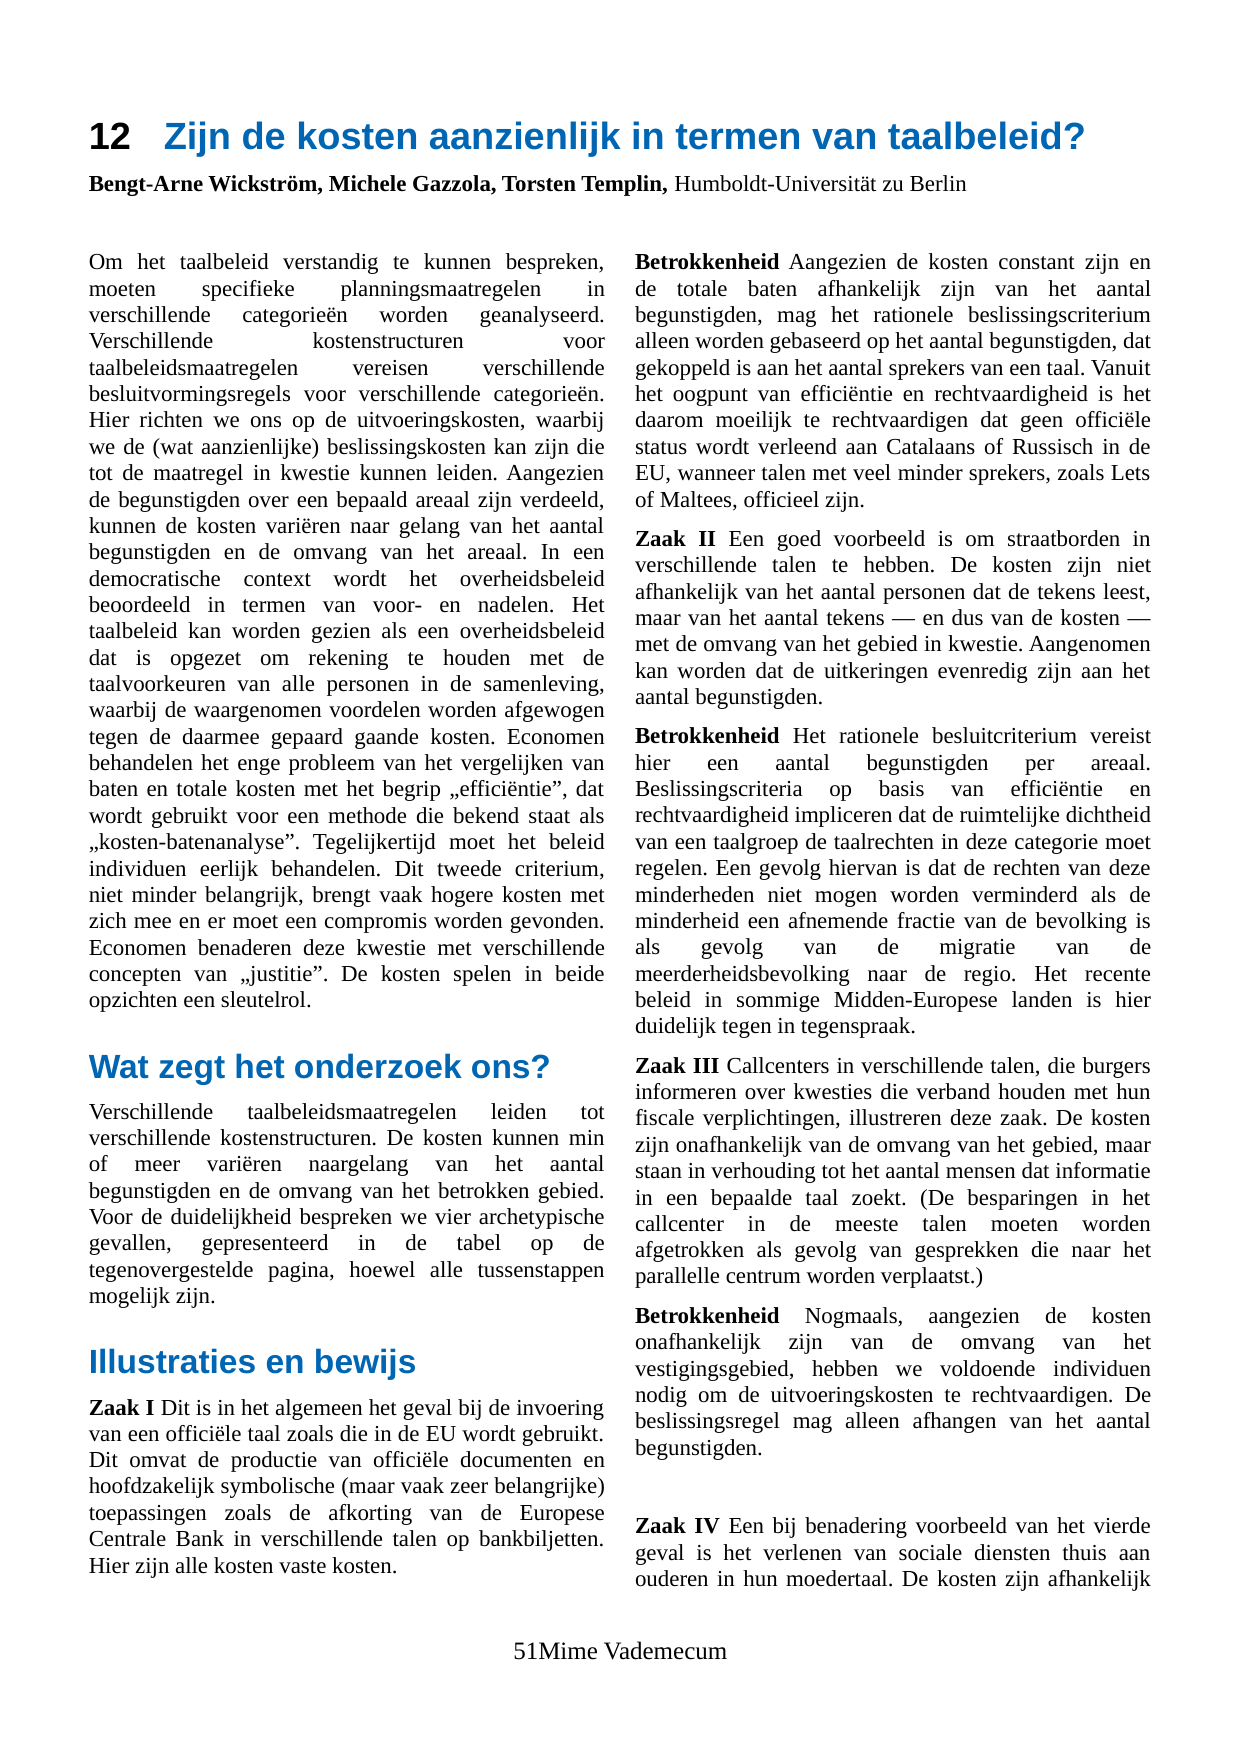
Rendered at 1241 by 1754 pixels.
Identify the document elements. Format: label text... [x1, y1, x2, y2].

text Zaak I Dit is in het algemeen het geval bij de invoering van een officiële taal zoals die in de EU wordt gebruikt. Dit omvat de productie van officiële documenten en hoofdzakelijk symbolische (maar vaak zeer belangrijke) toepassingen zoals de afkorting van de Europese Centrale Bank in verschillende talen op bankbiljetten. Hier zijn alle kosten vaste kosten. [88, 1393, 605, 1578]
text Om het taalbeleid verstandig te kunnen bespreken, moeten specifieke planningsmaatregelen in verschillende categorieën worden geanalyseerd. Verschillende kostenstructuren voor taalbeleidsmaatregelen vereisen verschillende besluitvormingsregels voor verschillende categorieën. Hier richten we ons op de uitvoeringskosten, waarbij we de (wat aanzienlijke) beslissingskosten kan zijn die tot de maatregel in kwestie kunnen leiden. Aangezien de begunstigden over een bepaald areaal zijn verdeeld, kunnen de kosten variëren naar gelang van het aantal begunstigden en de omvang van het areaal. In een democratische context wordt het overheidsbeleid beoordeeld in termen van voor- en nadelen. Het taalbeleid kan worden gezien als een overheidsbeleid dat is opgezet om rekening te houden met de taalvoorkeuren van alle personen in de samenleving, waarbij de waargenomen voordelen worden afgewogen tegen de daarmee gepaard gaande kosten. Economen behandelen het enge probleem van het vergelijken van baten en totale kosten met het begrip „efficiëntie”, dat wordt gebruikt voor een methode die bekend staat als „kosten-batenanalyse”. Tegelijkertijd moet het beleid individuen eerlijk behandelen. Dit tweede criterium, niet minder belangrijk, brengt vaak hogere kosten met zich mee en er moet een compromis worden gevonden. Economen benaderen deze kwestie met verschillende concepten van „justitie”. De kosten spelen in beide opzichten een sleutelrol. [88, 248, 605, 1013]
text Bengt-Arne Wickström, Michele Gazzola, Torsten Templin, Humboldt-Universität zu Berlin [88, 170, 1152, 196]
subtitle Wat zegt het onderzoek ons? [88, 1047, 605, 1085]
text Zaak II Een goed voorbeeld is om straatborden in verschillende talen te hebben. De kosten zijn niet afhankelijk van het aantal personen dat de tekens leest, maar van het aantal tekens — en dus van de kosten — met de omvang van het gebied in kwestie. Aangenomen kan worden dat de uitkeringen evenredig zijn aan het aantal begunstigden. [635, 525, 1152, 709]
subtitle Illustraties en bewijs [88, 1342, 605, 1381]
subtitle Zijn de kosten aanzienlijk in termen van taalbeleid? [88, 113, 1152, 157]
text Betrokkenheid Nogmaals, aangezien de kosten onafhankelijk zijn van de omvang van het vestigingsgebied, hebben we voldoende individuen nodig om de uitvoeringskosten te rechtvaardigen. De beslissingsregel mag alleen afhangen van het aantal begunstigden. [635, 1302, 1152, 1460]
text Verschillende taalbeleidsmaatregelen leiden tot verschillende kostenstructuren. De kosten kunnen min of meer variëren naargelang van het aantal begunstigden en de omvang van het betrokken gebied. Voor de duidelijkheid bespreken we vier archetypische gevallen, gepresenteerd in de tabel op de tegenovergestelde pagina, hoewel alle tussenstappen mogelijk zijn. [88, 1098, 605, 1308]
text Betrokkenheid Aangezien de kosten constant zijn en de totale baten afhankelijk zijn van het aantal begunstigden, mag het rationele beslissingscriterium alleen worden gebaseerd op het aantal begunstigden, dat gekoppeld is aan het aantal sprekers van een taal. Vanuit het oogpunt van efficiëntie en rechtvaardigheid is het daarom moeilijk te rechtvaardigen dat geen officiële status wordt verleend aan Catalaans of Russisch in de EU, wanneer talen met veel minder sprekers, zoals Lets of Maltees, officieel zijn. [635, 248, 1152, 512]
text Betrokkenheid Het rationele besluitcriterium vereist hier een aantal begunstigden per areaal. Beslissingscriteria op basis van efficiëntie en rechtvaardigheid impliceren dat de ruimtelijke dichtheid van een taalgroep de taalrechten in deze categorie moet regelen. Een gevolg hiervan is dat de rechten van deze minderheden niet mogen worden verminderd als de minderheid een afnemende fractie van de bevolking is als gevolg van de migratie van de meerderheidsbevolking naar de regio. Het recente beleid in sommige Midden-Europese landen is hier duidelijk tegen in tegenspraak. [635, 722, 1152, 1039]
text Zaak III Callcenters in verschillende talen, die burgers informeren over kwesties die verband houden met hun fiscale verplichtingen, illustreren deze zaak. De kosten zijn onafhankelijk van de omvang van het gebied, maar staan in verhouding tot het aantal mensen dat informatie in een bepaalde taal zoekt. (De besparingen in het callcenter in de meeste talen moeten worden afgetrokken als gevolg van gesprekken die naar het parallelle centrum worden verplaatst.) [635, 1052, 1152, 1289]
text Zaak IV Een bij benadering voorbeeld van het vierde geval is het verlenen van sociale diensten thuis aan ouderen in hun moedertaal. De kosten zijn afhankelijk [635, 1512, 1152, 1592]
